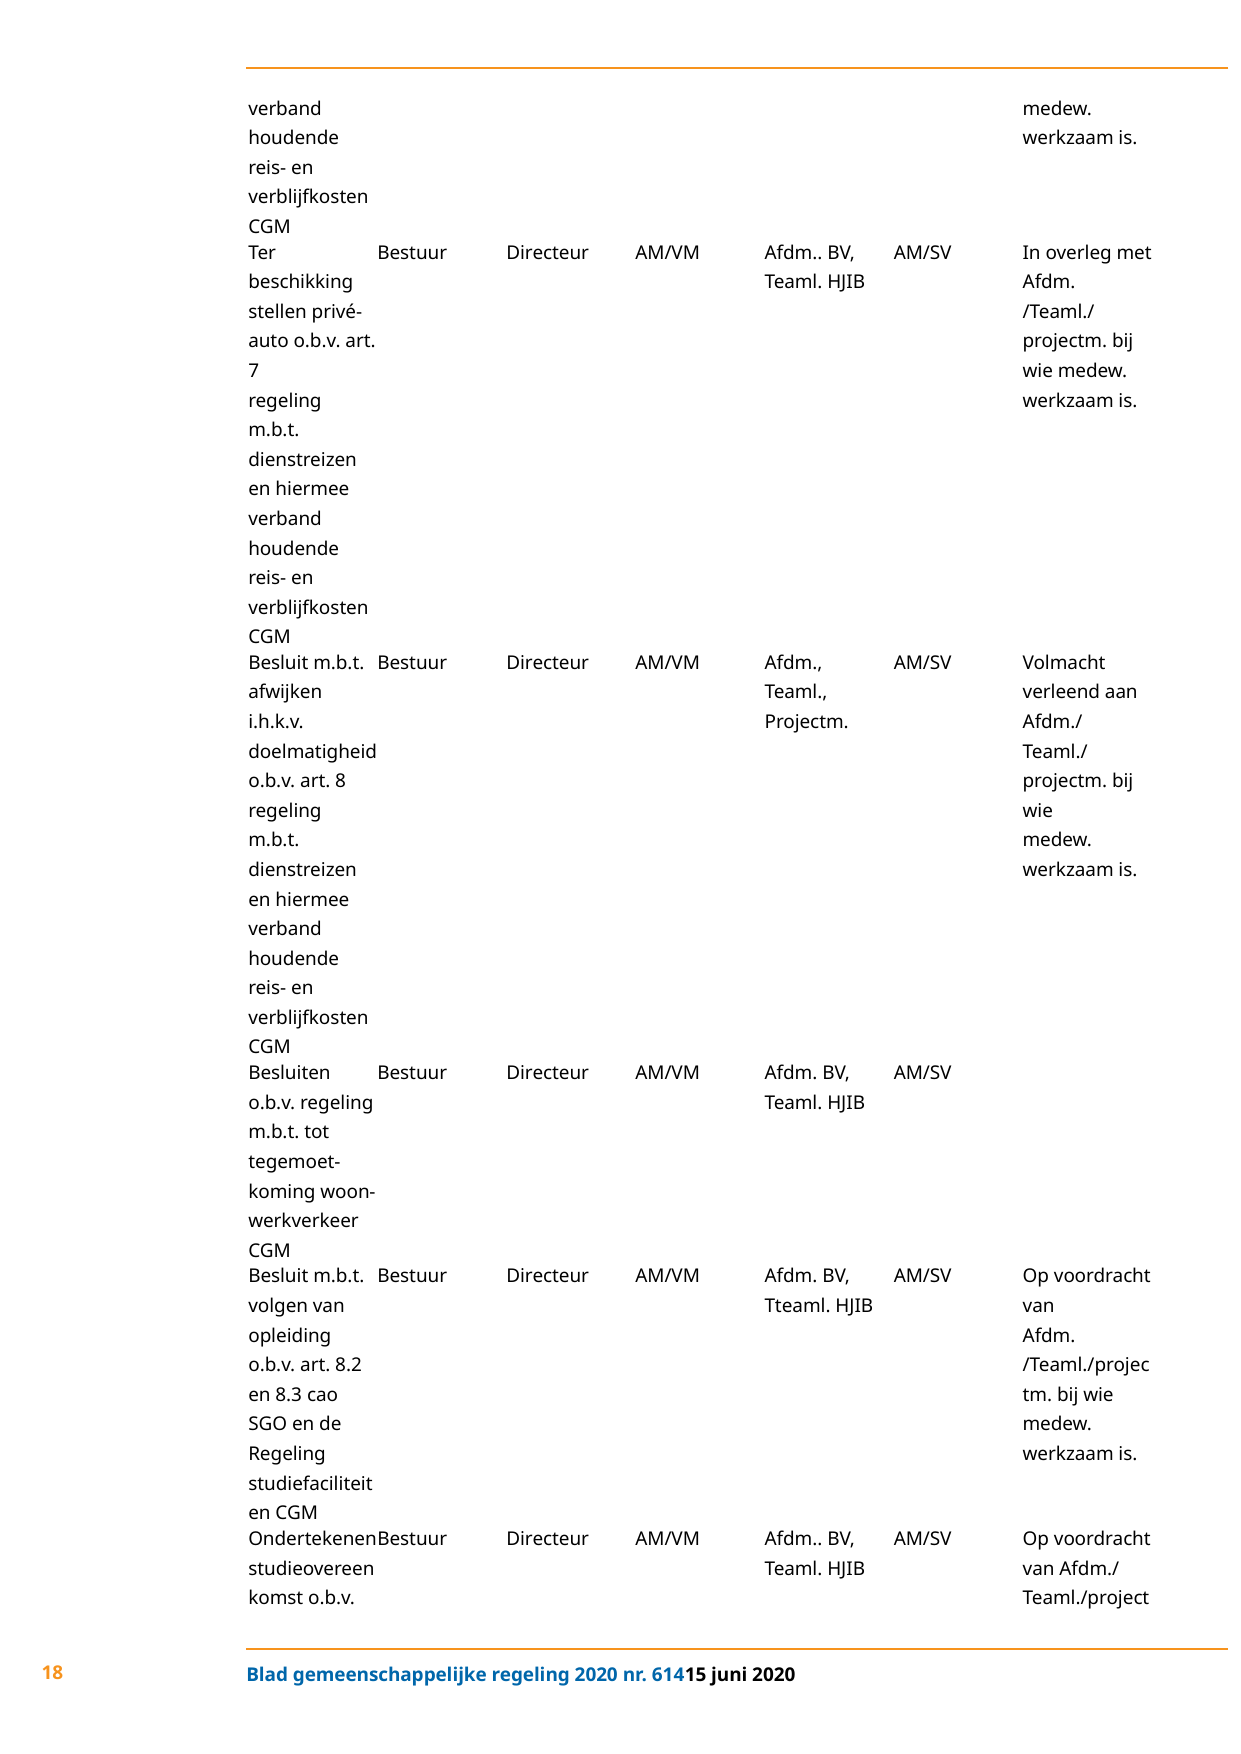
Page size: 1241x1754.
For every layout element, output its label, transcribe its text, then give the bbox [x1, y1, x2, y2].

table_cell Volmacht verleend aan Afdm./Teaml./projectm. bij wie medew. werkzaam is. [1023, 649, 1152, 1059]
table_cell Bestuur [377, 1060, 506, 1263]
table_cell Directeur [506, 1263, 635, 1525]
table_cell Bestuur [377, 239, 506, 649]
table_cell Ter beschikking stellen privé-auto o.b.v. art. 7 regeling m.b.t. dienstreizen en hiermee verband houdende reis- en verblijfkosten CGM [248, 239, 377, 649]
table_cell AM/SV [894, 1263, 1022, 1525]
table_cell Directeur [506, 1060, 635, 1263]
table_cell [1023, 1060, 1152, 1263]
table_cell In overleg met Afdm. /Teaml./ projectm. bij wie medew. werkzaam is. [1023, 239, 1152, 649]
table_cell Besluiten o.b.v. regeling m.b.t. tot tegemoet-koming woon-werkverkeer CGM [248, 1060, 377, 1263]
table_cell Bestuur [377, 649, 506, 1059]
table_cell Afdm.. BV, Teaml. HJIB [764, 239, 893, 649]
table_cell AM/SV [894, 1060, 1022, 1263]
table_cell Ondertekenen studieovereenkomst o.b.v. [248, 1525, 377, 1610]
table_cell [764, 95, 893, 239]
table_cell Bestuur [377, 1263, 506, 1525]
table_cell Directeur [506, 649, 635, 1059]
table_cell Besluit m.b.t. afwijken i.h.k.v. doelmatigheid o.b.v. art. 8 regeling m.b.t. dienstreizen en hiermee verband houdende reis- en verblijfkosten CGM [248, 649, 377, 1059]
table_cell AM/VM [635, 649, 764, 1059]
table_cell [377, 95, 506, 239]
table_cell Bestuur [377, 1525, 506, 1610]
picture [41, 47, 231, 172]
table_cell AM/VM [635, 1525, 764, 1610]
table_cell Afdm.. BV, Teaml. HJIB [764, 1525, 893, 1610]
table_cell AM/VM [635, 1060, 764, 1263]
table_cell Op voordracht van Afdm./ Teaml./project [1023, 1525, 1152, 1610]
table_cell Afdm. BV, Teaml. HJIB [764, 1060, 893, 1263]
table_cell AM/VM [635, 1263, 764, 1525]
table_cell Afdm., Teaml., Projectm. [764, 649, 893, 1059]
table_cell [635, 95, 764, 239]
table_cell AM/SV [894, 239, 1022, 649]
table_cell Afdm. BV, Tteaml. HJIB [764, 1263, 893, 1525]
table_cell Op voordracht van Afdm. /Teaml./projectm. bij wie medew. werkzaam is. [1023, 1263, 1152, 1525]
table_cell [506, 95, 635, 239]
table_cell AM/SV [894, 649, 1022, 1059]
table_cell AM/SV [894, 1525, 1022, 1610]
table_cell Directeur [506, 1525, 635, 1610]
table_cell Besluit m.b.t. volgen van opleiding o.b.v. art. 8.2 en 8.3 cao SGO en de Regeling studiefaciliteiten CGM [248, 1263, 377, 1525]
table_cell medew. werkzaam is. [1023, 95, 1152, 239]
table_cell AM/VM [635, 239, 764, 649]
table_cell verband houdende reis- en verblijfkosten CGM [248, 95, 377, 239]
table_cell [894, 95, 1022, 239]
table_cell Directeur [506, 239, 635, 649]
